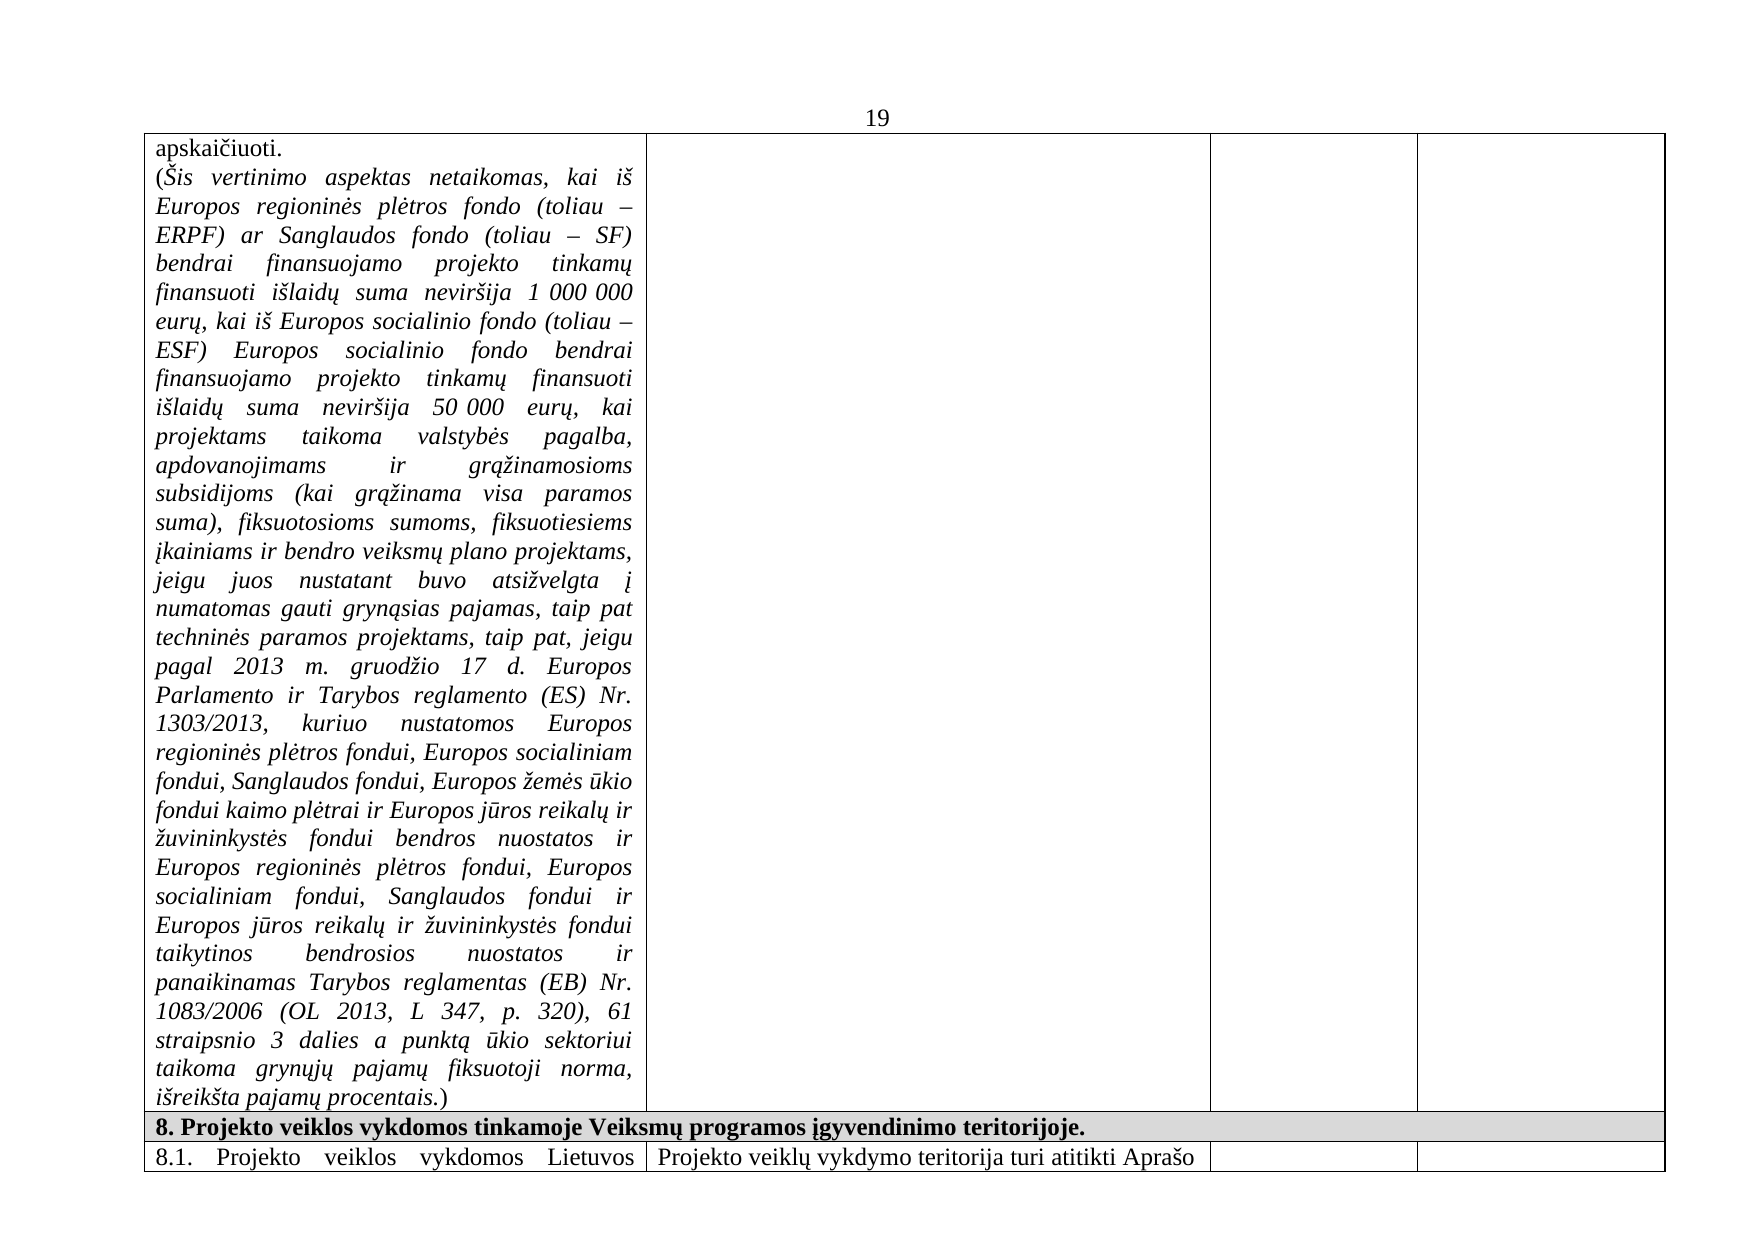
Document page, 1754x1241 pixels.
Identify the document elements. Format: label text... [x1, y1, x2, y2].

table_cell [1211, 134, 1417, 1111]
table_cell apskaičiuoti. (Šis vertinimo aspektas netaikomas, kai iš Europos regioninės plėtros fondo (toliau – ERPF) ar Sanglaudos fondo (toliau – SF) bendrai finansuojamo projekto tinkamų finansuoti išlaidų suma neviršija 1 000 000 eurų, kai iš Europos socialinio fondo (toliau – ESF) Europos socialinio fondo bendrai finansuojamo projekto tinkamų finansuoti išlaidų suma neviršija 50 000 eurų, kai projektams taikoma valstybės pagalba, apdovanojimams ir grąžinamosioms subsidijoms (kai grąžinama visa paramos suma), fiksuotosioms sumoms, fiksuotiesiems įkainiams ir bendro veiksmų plano projektams, jeigu juos nustatant buvo atsižvelgta į numatomas gauti grynąsias pajamas, taip pat techninės paramos projektams, taip pat, jeigu pagal 2013 m. gruodžio 17 d. Europos Parlamento ir Tarybos reglamento (ES) Nr. 1303/2013, kuriuo nustatomos Europos regioninės plėtros fondui, Europos socialiniam fondui, Sanglaudos fondui, Europos žemės ūkio fondui kaimo plėtrai ir Europos jūros reikalų ir žuvininkystės fondui bendros nuostatos ir Europos regioninės plėtros fondui, Europos socialiniam fondui, Sanglaudos fondui ir Europos jūros reikalų ir žuvininkystės fondui taikytinos bendrosios nuostatos ir panaikinamas Tarybos reglamentas (EB) Nr. 1083/2006 (OL 2013, L 347, p. 320), 61 straipsnio 3 dalies a punktą ūkio sektoriui taikoma grynųjų pajamų fiksuotoji norma, išreikšta pajamų procentais.) [145, 134, 646, 1111]
table_cell 8. Projekto veiklos vykdomos tinkamoje Veiksmų programos įgyvendinimo teritorijoje. [145, 1112, 1664, 1141]
table_cell 8.1. Projekto veiklos vykdomos Lietuvos [145, 1142, 646, 1171]
table_cell [647, 134, 1210, 1111]
table_cell [1418, 134, 1664, 1111]
table_cell [1211, 1142, 1417, 1171]
table_cell [1418, 1142, 1664, 1171]
table_cell Projekto veiklų vykdymo teritorija turi atitikti Aprašo [647, 1142, 1210, 1171]
